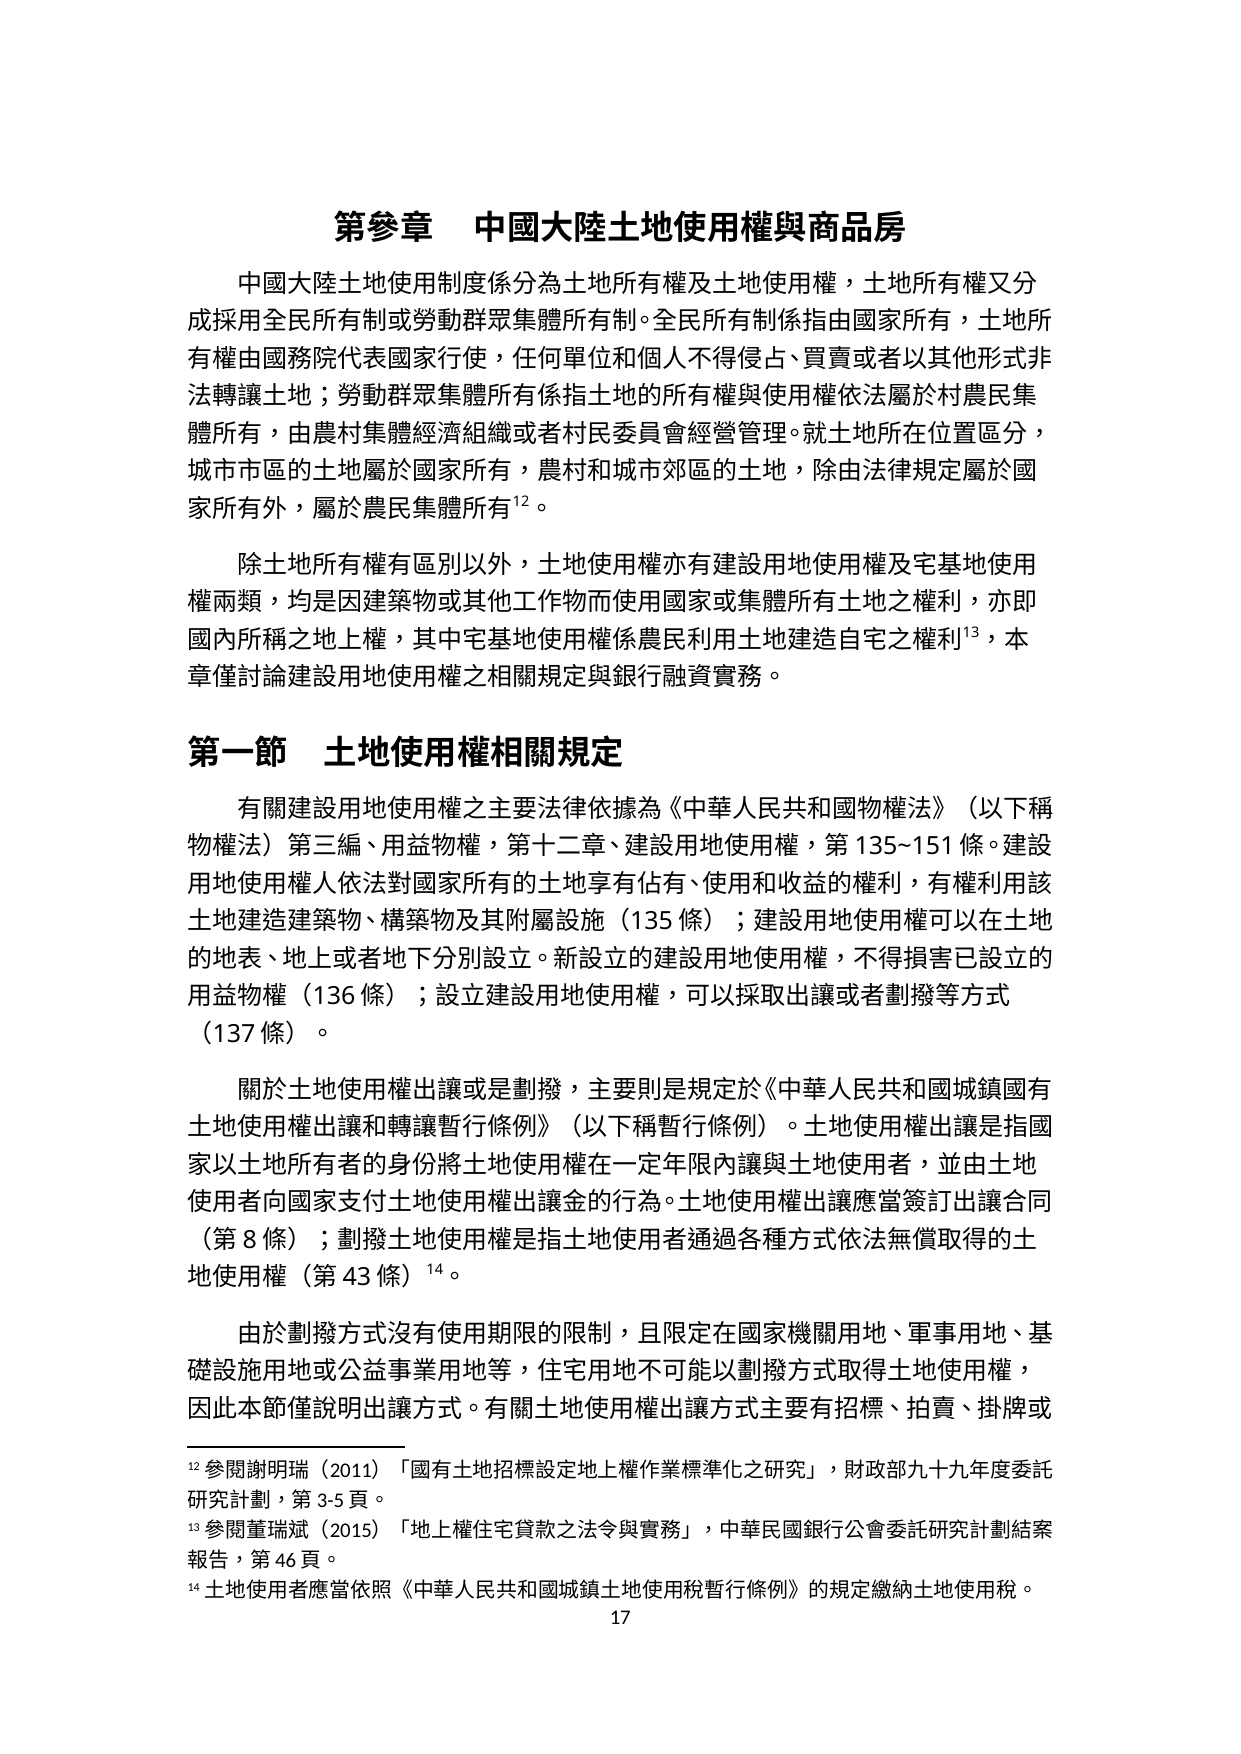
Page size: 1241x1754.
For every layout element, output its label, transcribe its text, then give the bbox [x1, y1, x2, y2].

text 土地使用者應當依照《中華人民共和國城鎮土地使用稅暫行條例》的規定繳納土地使用稅。 [187, 1574, 1053, 1604]
subtitle 中國大陸土地使用權與商品房 [187, 187, 1053, 262]
text 關於土地使用權出讓或是劃撥，主要則是規定於《中華人民共和國城鎮國有土地使用權出讓和轉讓暫行條例》（以下稱暫行條例）。土地使用權出讓是指國家以土地所有者的身份將土地使用權在一定年限內讓與土地使用者，並由土地使用者向國家支付土地使用權出讓金的行為。土地使用權出讓應當簽訂出讓合同（第8條）；劃撥土地使用權是指土地使用者通過各種方式依法無償取得的土地使用權（第43條）。 [187, 1069, 1053, 1294]
text 有關建設用地使用權之主要法律依據為《中華人民共和國物權法》（以下稱物權法）第三編、用益物權，第十二章、建設用地使用權，第135~151條。建設用地使用權人依法對國家所有的土地享有佔有、使用和收益的權利，有權利用該土地建造建築物、構築物及其附屬設施（135條）；建設用地使用權可以在土地的地表、地上或者地下分別設立。新設立的建設用地使用權，不得損害已設立的用益物權（136條）；設立建設用地使用權，可以採取出讓或者劃撥等方式（137條）。 [187, 787, 1053, 1050]
text 除土地所有權有區別以外，土地使用權亦有建設用地使用權及宅基地使用權兩類，均是因建築物或其他工作物而使用國家或集體所有土地之權利，亦即國內所稱之地上權，其中宅基地使用權係農民利用土地建造自宅之權利，本章僅討論建設用地使用權之相關規定與銀行融資實務。 [187, 544, 1053, 694]
text 中國大陸土地使用制度係分為土地所有權及土地使用權，土地所有權又分成採用全民所有制或勞動群眾集體所有制。全民所有制係指由國家所有，土地所有權由國務院代表國家行使，任何單位和個人不得侵占、買賣或者以其他形式非法轉讓土地；勞動群眾集體所有係指土地的所有權與使用權依法屬於村農民集體所有，由農村集體經濟組織或者村民委員會經營管理。就土地所在位置區分，城市市區的土地屬於國家所有，農村和城市郊區的土地，除由法律規定屬於國家所有外，屬於農民集體所有。 [187, 262, 1053, 525]
text 參閱謝明瑞（2011）「國有土地招標設定地上權作業標準化之研究」，財政部九十九年度委託研究計劃，第3-5頁。 [187, 1453, 1053, 1513]
text 參閱董瑞斌（2015）「地上權住宅貸款之法令與實務」，中華民國銀行公會委託研究計劃結案報告，第46頁。 [187, 1513, 1053, 1574]
subtitle 土地使用權相關規定 [187, 712, 1053, 787]
text 由於劃撥方式沒有使用期限的限制，且限定在國家機關用地、軍事用地、基礎設施用地或公益事業用地等，住宅用地不可能以劃撥方式取得土地使用權，因此本節僅說明出讓方式。有關土地使用權出讓方式主要有招標、拍賣、掛牌或 [187, 1312, 1053, 1425]
